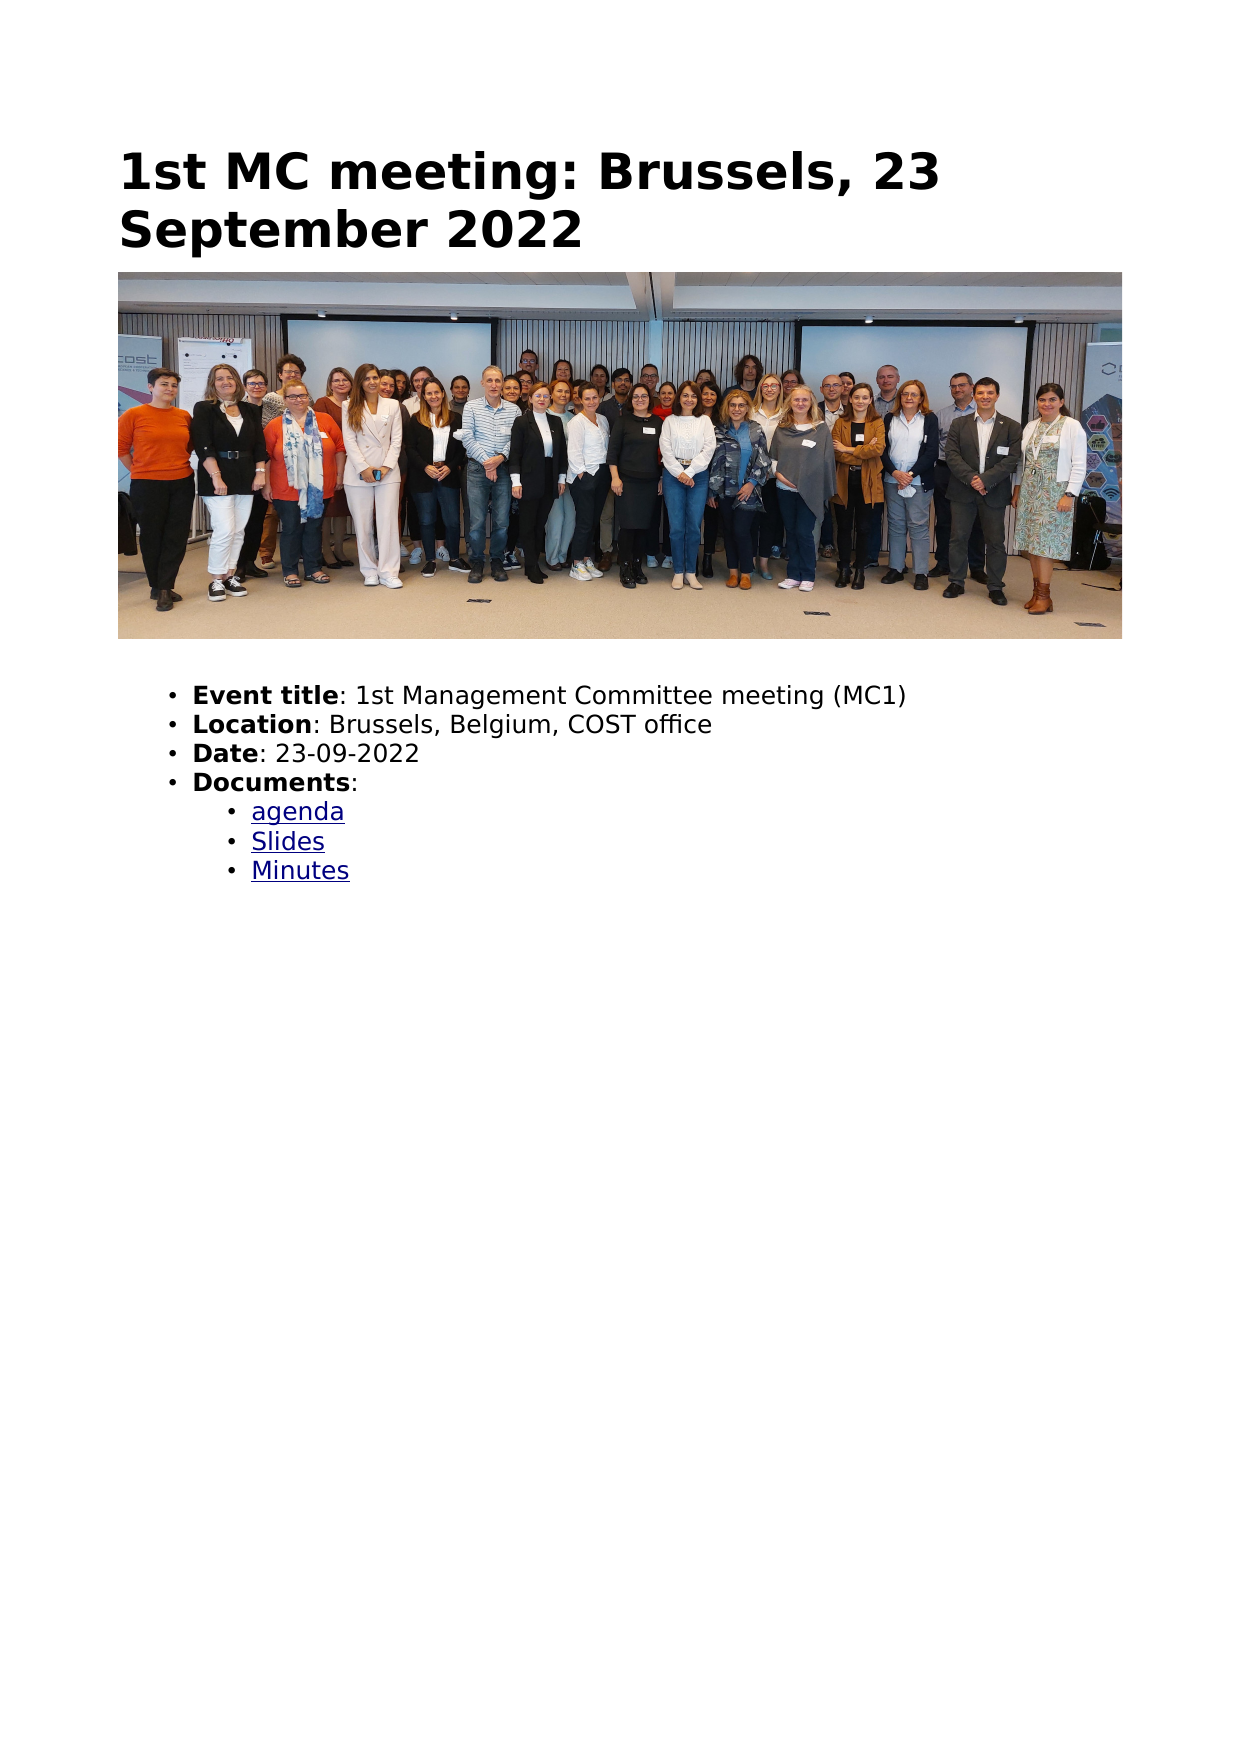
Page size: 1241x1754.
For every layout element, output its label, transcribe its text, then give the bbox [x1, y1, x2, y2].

list Date: 23-09-2022 [177, 739, 1122, 768]
list agenda [236, 798, 1122, 827]
subtitle 1st MC meeting: Brussels, 23 September 2022 [118, 143, 1122, 259]
picture [118, 272, 1123, 639]
list Slides [236, 827, 1122, 856]
list Documents: [177, 768, 1122, 798]
list Event title: 1st Management Committee meeting (MC1) [177, 681, 1122, 710]
list Minutes [236, 856, 1122, 885]
list Location: Brussels, Belgium, COST office [177, 710, 1122, 739]
